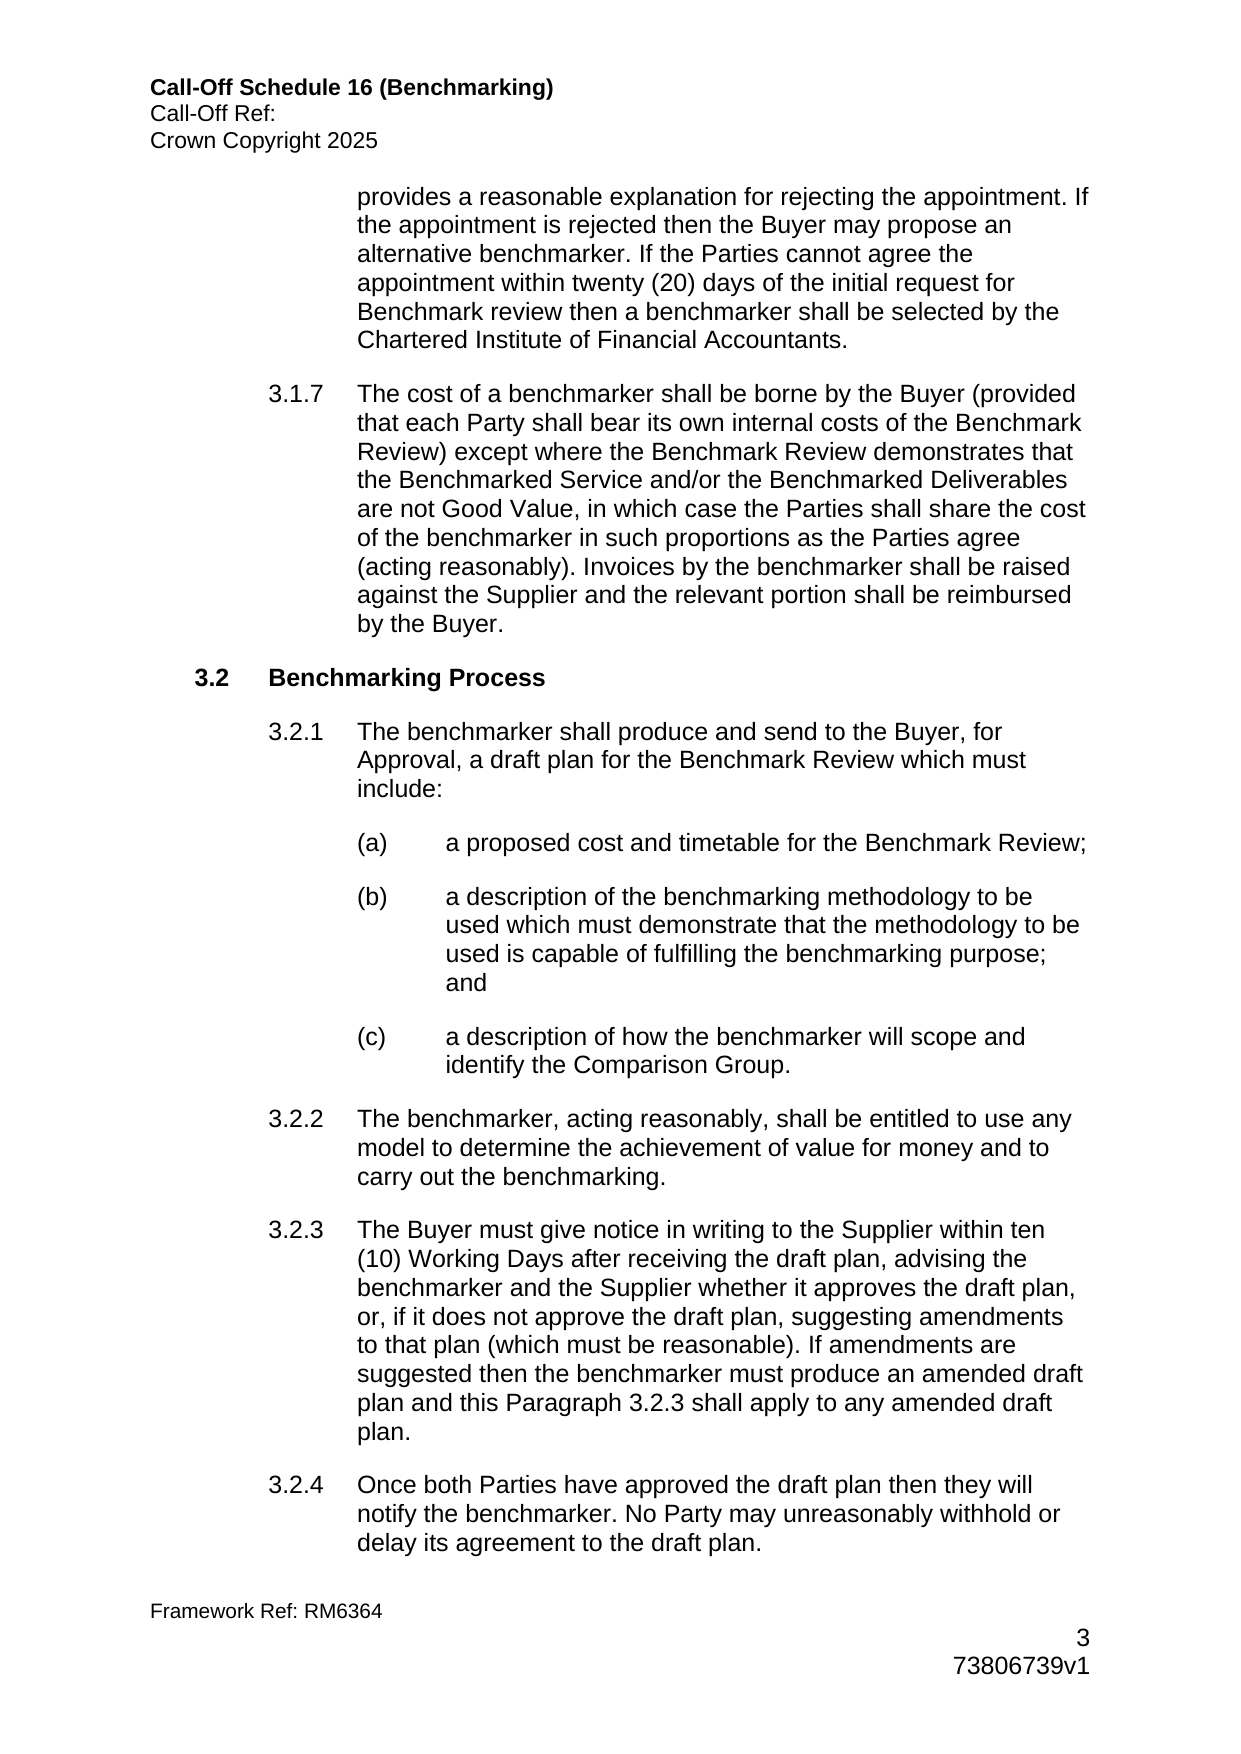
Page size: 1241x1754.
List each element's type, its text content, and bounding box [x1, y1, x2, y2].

list The benchmarker shall produce and send to the Buyer, for Approval, a draft plan for the Benchmark Review which must include: [268, 717, 1090, 803]
list Once both Parties have approved the draft plan then they will notify the benchmarker. No Party may unreasonably withhold or delay its agreement to the draft plan. [268, 1470, 1090, 1557]
list a description of the benchmarking methodology to be used which must demonstrate that the methodology to be used is capable of fulfilling the benchmarking purpose; and [357, 882, 1090, 997]
list The cost of a benchmarker shall be borne by the Buyer (provided that each Party shall bear its own internal costs of the Benchmark Review) except where the Benchmark Review demonstrates that the Benchmarked Service and/or the Benchmarked Deliverables are not Good Value, in which case the Parties shall share the cost of the benchmarker in such proportions as the Parties agree (acting reasonably). Invoices by the benchmarker shall be raised against the Supplier and the relevant portion shall be reimbursed by the Buyer. [268, 379, 1090, 638]
list a proposed cost and timetable for the Benchmark Review; [357, 828, 1090, 857]
list The Buyer must give notice in writing to the Supplier within ten (10) Working Days after receiving the draft plan, advising the benchmarker and the Supplier whether it approves the draft plan, or, if it does not approve the draft plan, suggesting amendments to that plan (which must be reasonable). If amendments are suggested then the benchmarker must produce an amended draft plan and this Paragraph 3.2.3 shall apply to any amended draft plan. [268, 1215, 1090, 1445]
list a description of how the benchmarker will scope and identify the Comparison Group. [357, 1022, 1090, 1079]
list Benchmarking Process [194, 663, 1090, 692]
list provides a reasonable explanation for rejecting the appointment. If the appointment is rejected then the Buyer may propose an alternative benchmarker. If the Parties cannot agree the appointment within twenty (20) days of the initial request for Benchmark review then a benchmarker shall be selected by the Chartered Institute of Financial Accountants. [268, 182, 1090, 354]
list The benchmarker, acting reasonably, shall be entitled to use any model to determine the achievement of value for money and to carry out the benchmarking. [268, 1104, 1090, 1190]
